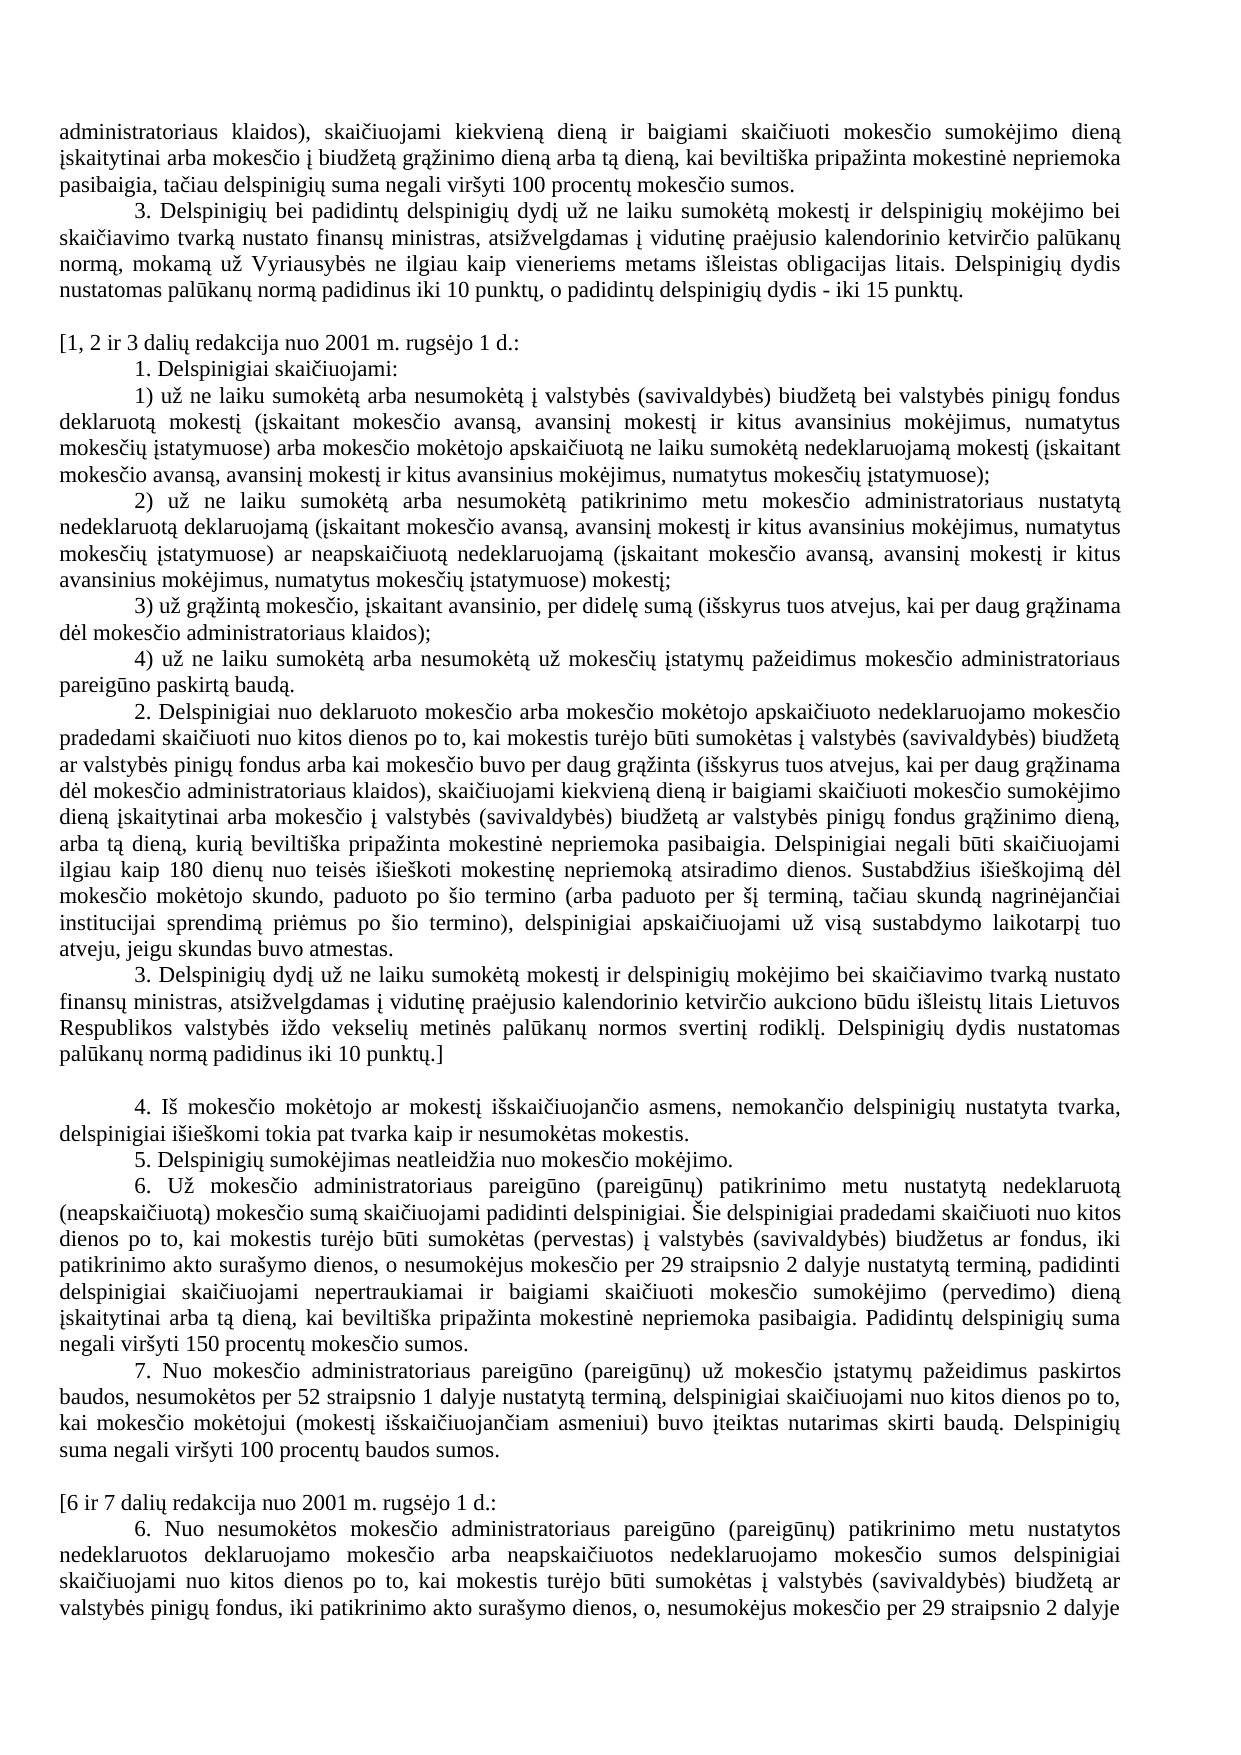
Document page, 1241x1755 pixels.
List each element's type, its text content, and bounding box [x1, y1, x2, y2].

text 3) už grąžintą mokesčio, įskaitant avansinio, per didelę sumą (išskyrus tuos atvejus, kai per daug grąžinama dėl mokesčio administratoriaus klaidos); [59, 592, 1122, 645]
text 6. Nuo nesumokėtos mokesčio administratoriaus pareigūno (pareigūnų) patikrinimo metu nustatytos nedeklaruotos deklaruojamo mokesčio arba neapskaičiuotos nedeklaruojamo mokesčio sumos delspinigiai skaičiuojami nuo kitos dienos po to, kai mokestis turėjo būti sumokėtas į valstybės (savivaldybės) biudžetą ar valstybės pinigų fondus, iki patikrinimo akto surašymo dienos, o, nesumokėjus mokesčio per 29 straipsnio 2 dalyje [59, 1515, 1122, 1620]
text [6 ir 7 dalių redakcija nuo 2001 m. rugsėjo 1 d.: [59, 1488, 1122, 1515]
text administratoriaus klaidos), skaičiuojami kiekvieną dieną ir baigiami skaičiuoti mokesčio sumokėjimo dieną įskaitytinai arba mokesčio į biudžetą grąžinimo dieną arba tą dieną, kai beviltiška pripažinta mokestinė nepriemoka pasibaigia, tačiau delspinigių suma negali viršyti 100 procentų mokesčio sumos. [59, 118, 1122, 197]
text 5. Delspinigių sumokėjimas neatleidžia nuo mokesčio mokėjimo. [59, 1146, 1122, 1172]
text 2. Delspinigiai nuo deklaruoto mokesčio arba mokesčio mokėtojo apskaičiuoto nedeklaruojamo mokesčio pradedami skaičiuoti nuo kitos dienos po to, kai mokestis turėjo būti sumokėtas į valstybės (savivaldybės) biudžetą ar valstybės pinigų fondus arba kai mokesčio buvo per daug grąžinta (išskyrus tuos atvejus, kai per daug grąžinama dėl mokesčio administratoriaus klaidos), skaičiuojami kiekvieną dieną ir baigiami skaičiuoti mokesčio sumokėjimo dieną įskaitytinai arba mokesčio į valstybės (savivaldybės) biudžetą ar valstybės pinigų fondus grąžinimo dieną, arba tą dieną, kurią beviltiška pripažinta mokestinė nepriemoka pasibaigia. Delspinigiai negali būti skaičiuojami ilgiau kaip 180 dienų nuo teisės išieškoti mokestinę nepriemoką atsiradimo dienos. Sustabdžius išieškojimą dėl mokesčio mokėtojo skundo, paduoto po šio termino (arba paduoto per šį terminą, tačiau skundą nagrinėjančiai institucijai sprendimą priėmus po šio termino), delspinigiai apskaičiuojami už visą sustabdymo laikotarpį tuo atveju, jeigu skundas buvo atmestas. [59, 698, 1122, 961]
text 3. Delspinigių dydį už ne laiku sumokėtą mokestį ir delspinigių mokėjimo bei skaičiavimo tvarką nustato finansų ministras, atsižvelgdamas į vidutinę praėjusio kalendorinio ketvirčio aukciono būdu išleistų litais Lietuvos Respublikos valstybės iždo vekselių metinės palūkanų normos svertinį rodiklį. Delspinigių dydis nustatomas palūkanų normą padidinus iki 10 punktų.] [59, 961, 1122, 1067]
text 1) už ne laiku sumokėtą arba nesumokėtą į valstybės (savivaldybės) biudžetą bei valstybės pinigų fondus deklaruotą mokestį (įskaitant mokesčio avansą, avansinį mokestį ir kitus avansinius mokėjimus, numatytus mokesčių įstatymuose) arba mokesčio mokėtojo apskaičiuotą ne laiku sumokėtą nedeklaruojamą mokestį (įskaitant mokesčio avansą, avansinį mokestį ir kitus avansinius mokėjimus, numatytus mokesčių įstatymuose); [59, 382, 1122, 487]
text 1. Delspinigiai skaičiuojami: [59, 355, 1122, 382]
text 4) už ne laiku sumokėtą arba nesumokėtą už mokesčių įstatymų pažeidimus mokesčio administratoriaus pareigūno paskirtą baudą. [59, 645, 1122, 698]
text 4. Iš mokesčio mokėtojo ar mokestį išskaičiuojančio asmens, nemokančio delspinigių nustatyta tvarka, delspinigiai išieškomi tokia pat tvarka kaip ir nesumokėtas mokestis. [59, 1093, 1122, 1146]
text 3. Delspinigių bei padidintų delspinigių dydį už ne laiku sumokėtą mokestį ir delspinigių mokėjimo bei skaičiavimo tvarką nustato finansų ministras, atsižvelgdamas į vidutinę praėjusio kalendorinio ketvirčio palūkanų normą, mokamą už Vyriausybės ne ilgiau kaip vieneriems metams išleistas obligacijas litais. Delspinigių dydis nustatomas palūkanų normą padidinus iki 10 punktų, o padidintų delspinigių dydis - iki 15 punktų. [59, 197, 1122, 303]
text [1, 2 ir 3 dalių redakcija nuo 2001 m. rugsėjo 1 d.: [59, 329, 1122, 355]
text 2) už ne laiku sumokėtą arba nesumokėtą patikrinimo metu mokesčio administratoriaus nustatytą nedeklaruotą deklaruojamą (įskaitant mokesčio avansą, avansinį mokestį ir kitus avansinius mokėjimus, numatytus mokesčių įstatymuose) ar neapskaičiuotą nedeklaruojamą (įskaitant mokesčio avansą, avansinį mokestį ir kitus avansinius mokėjimus, numatytus mokesčių įstatymuose) mokestį; [59, 487, 1122, 592]
text 7. Nuo mokesčio administratoriaus pareigūno (pareigūnų) už mokesčio įstatymų pažeidimus paskirtos baudos, nesumokėtos per 52 straipsnio 1 dalyje nustatytą terminą, delspinigiai skaičiuojami nuo kitos dienos po to, kai mokesčio mokėtojui (mokestį išskaičiuojančiam asmeniui) buvo įteiktas nutarimas skirti baudą. Delspinigių suma negali viršyti 100 procentų baudos sumos. [59, 1357, 1122, 1462]
text 6. Už mokesčio administratoriaus pareigūno (pareigūnų) patikrinimo metu nustatytą nedeklaruotą (neapskaičiuotą) mokesčio sumą skaičiuojami padidinti delspinigiai. Šie delspinigiai pradedami skaičiuoti nuo kitos dienos po to, kai mokestis turėjo būti sumokėtas (pervestas) į valstybės (savivaldybės) biudžetus ar fondus, iki patikrinimo akto surašymo dienos, o nesumokėjus mokesčio per 29 straipsnio 2 dalyje nustatytą terminą, padidinti delspinigiai skaičiuojami nepertraukiamai ir baigiami skaičiuoti mokesčio sumokėjimo (pervedimo) dieną įskaitytinai arba tą dieną, kai beviltiška pripažinta mokestinė nepriemoka pasibaigia. Padidintų delspinigių suma negali viršyti 150 procentų mokesčio sumos. [59, 1172, 1122, 1357]
